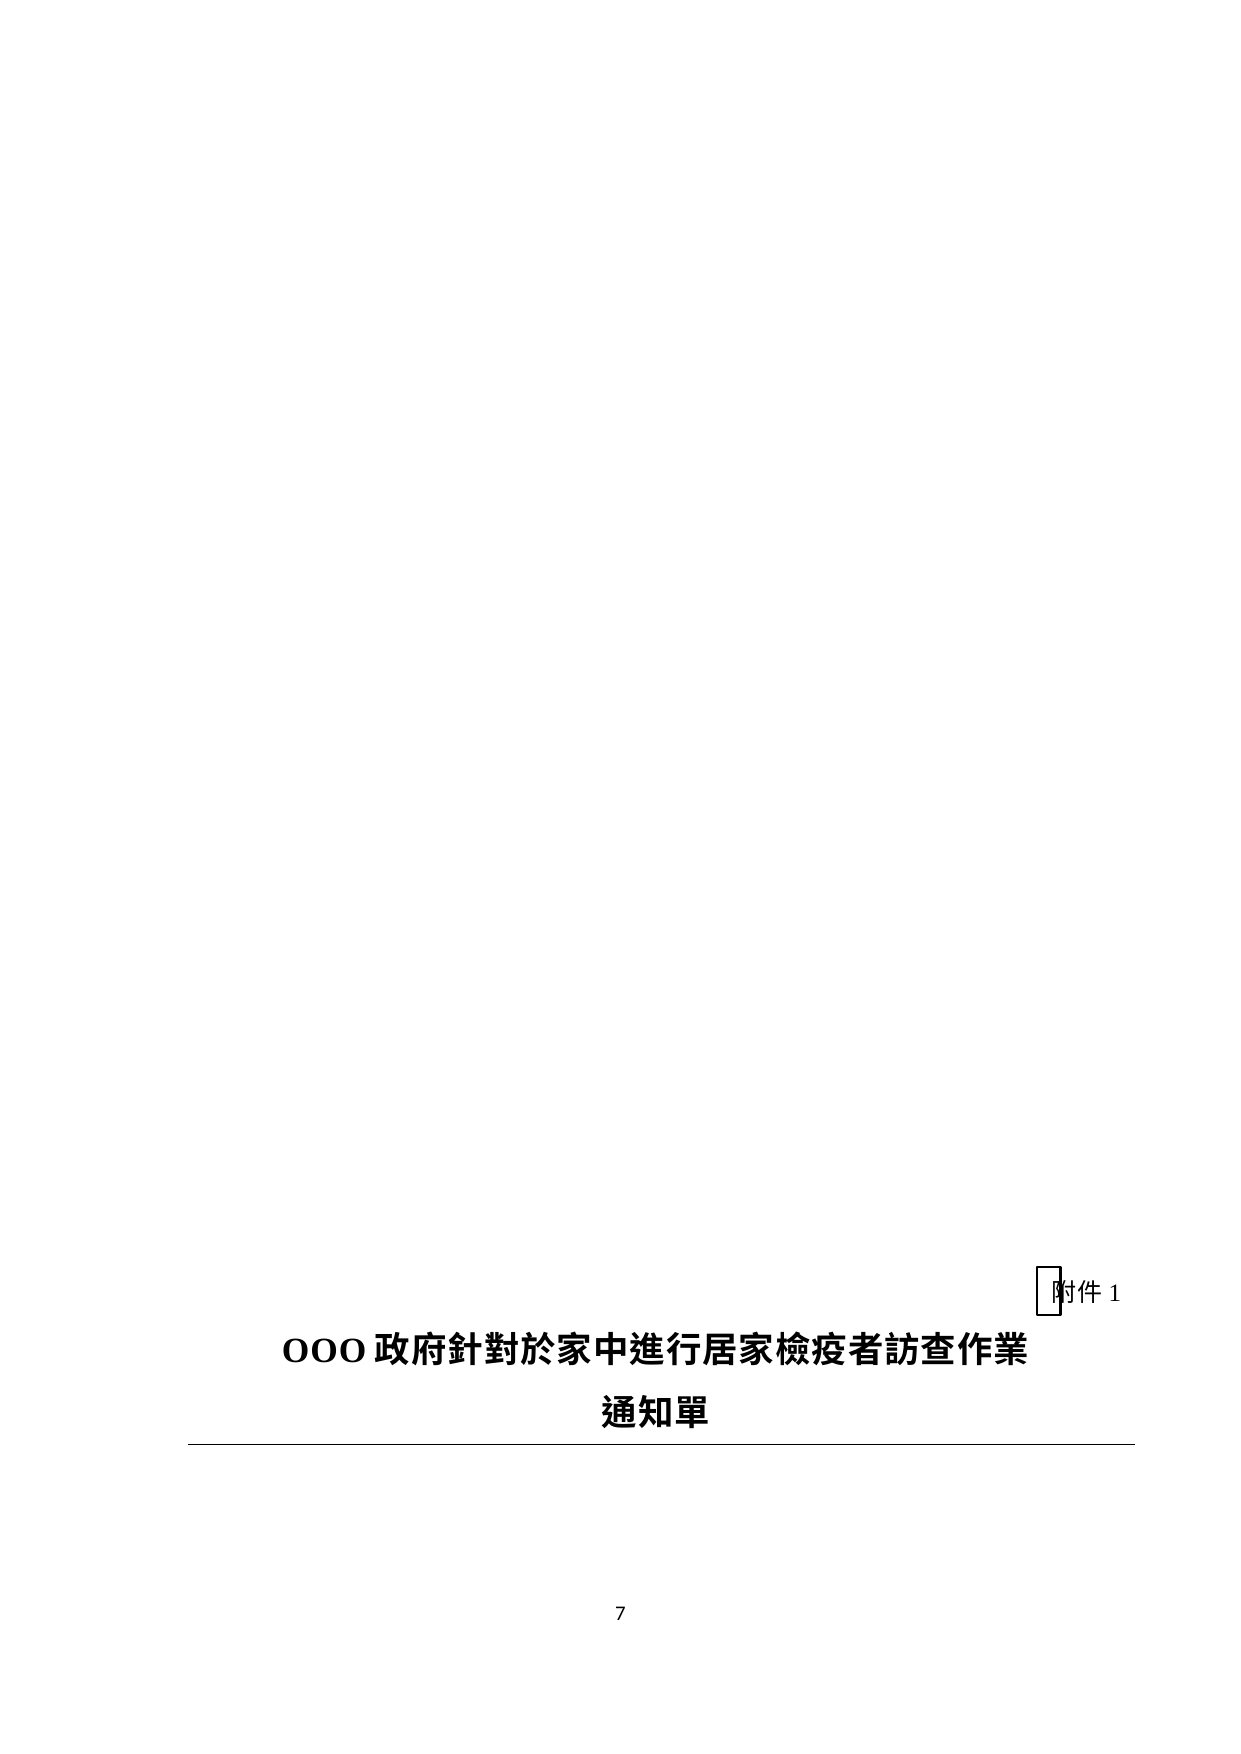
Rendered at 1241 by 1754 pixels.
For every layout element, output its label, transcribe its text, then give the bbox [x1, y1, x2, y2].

table_header 附件1 OOO政府針對於家中進行居家檢疫者訪查作業 通知單 [188, 1265, 1135, 1444]
